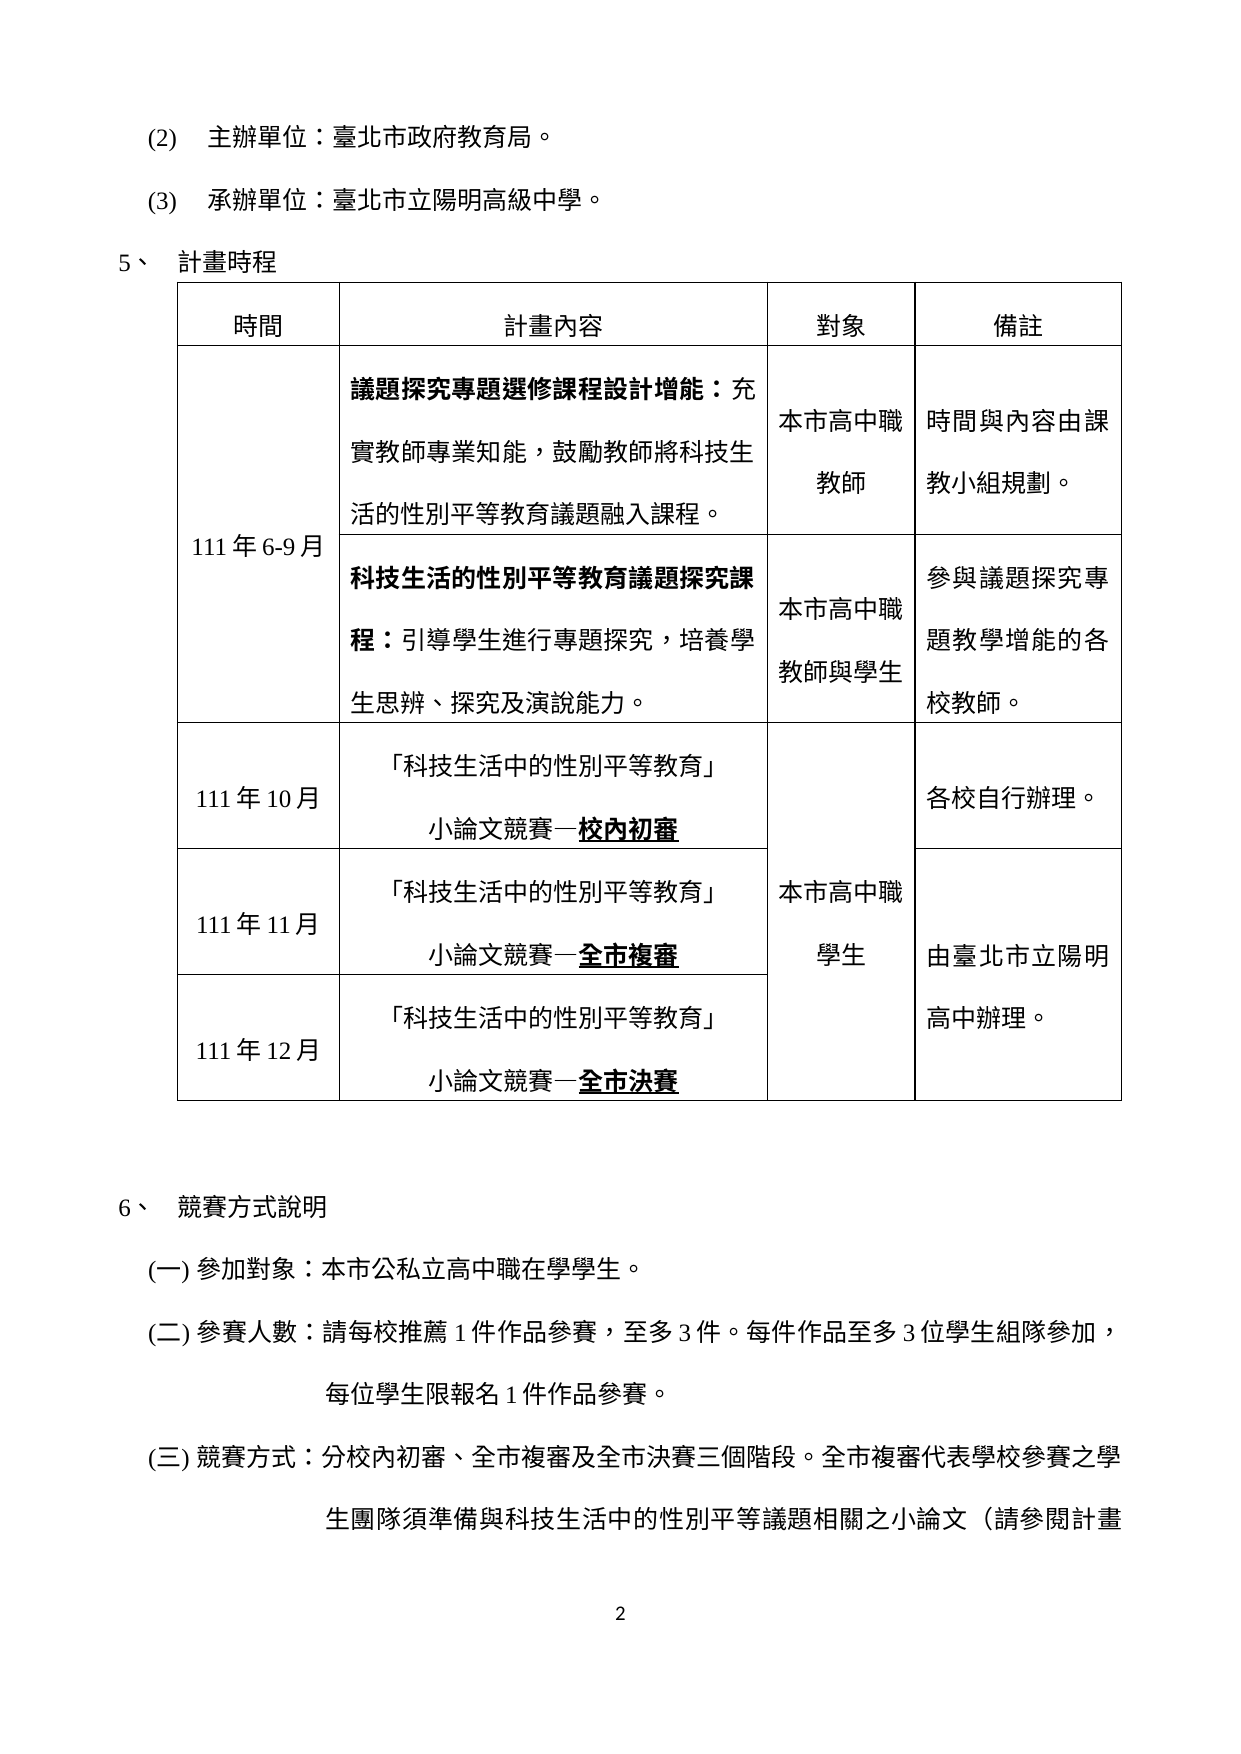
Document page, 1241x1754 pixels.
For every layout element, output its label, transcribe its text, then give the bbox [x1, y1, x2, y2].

table_cell 111年11月 [178, 849, 339, 974]
table_cell 111年10月 [178, 723, 339, 848]
table_cell 本市高中職教師 [768, 346, 914, 534]
table_cell 111年12月 [178, 975, 339, 1100]
list 主辦單位：臺北市政府教育局。 [148, 94, 1122, 157]
table_header 對象 [768, 283, 914, 345]
table_cell 本市高中職學生 [768, 723, 914, 1100]
text (一) 參加對象：本市公私立高中職在學學生。 [148, 1226, 1122, 1289]
table_cell 由臺北市立陽明高中辦理。 [916, 849, 1121, 1100]
list 競賽方式說明 [118, 1164, 1122, 1226]
table_header 備註 [916, 283, 1121, 345]
table_cell 本市高中職教師與學生 [768, 535, 914, 722]
list 計畫時程 [118, 219, 1122, 282]
text (三) 競賽方式：分校內初審、全市複審及全市決賽三個階段。全市複審代表學校參賽之學生團隊須準備與科技生活中的性別平等議題相關之小論文（請參閱計畫 [148, 1414, 1122, 1539]
table_header 計畫內容 [340, 283, 767, 345]
list 承辦單位：臺北市立陽明高級中學。 [148, 157, 1122, 219]
table_header 時間 [178, 283, 339, 345]
table_cell 111年6-9月 [178, 346, 339, 722]
table_cell 科技生活的性別平等教育議題探究課程：引導學生進行專題探究，培養學生思辨、探究及演說能力。 [340, 535, 767, 722]
table_cell 議題探究專題選修課程設計增能：充實教師專業知能，鼓勵教師將科技生活的性別平等教育議題融入課程。 [340, 346, 767, 534]
table_cell 「科技生活中的性別平等教育」 小論文競賽—校內初審 [340, 723, 767, 848]
table_cell 時間與內容由課教小組規劃。 [916, 346, 1121, 534]
table_cell 「科技生活中的性別平等教育」 小論文競賽—全市複審 [340, 849, 767, 974]
text (二) 參賽人數：請每校推薦1件作品參賽，至多3件。每件作品至多3位學生組隊參加，每位學生限報名1件作品參賽。 [148, 1289, 1122, 1414]
table_cell 各校自行辦理。 [916, 723, 1121, 848]
table_cell 「科技生活中的性別平等教育」 小論文競賽—全市決賽 [340, 975, 767, 1100]
table_cell 參與議題探究專題教學增能的各校教師。 [916, 535, 1121, 722]
